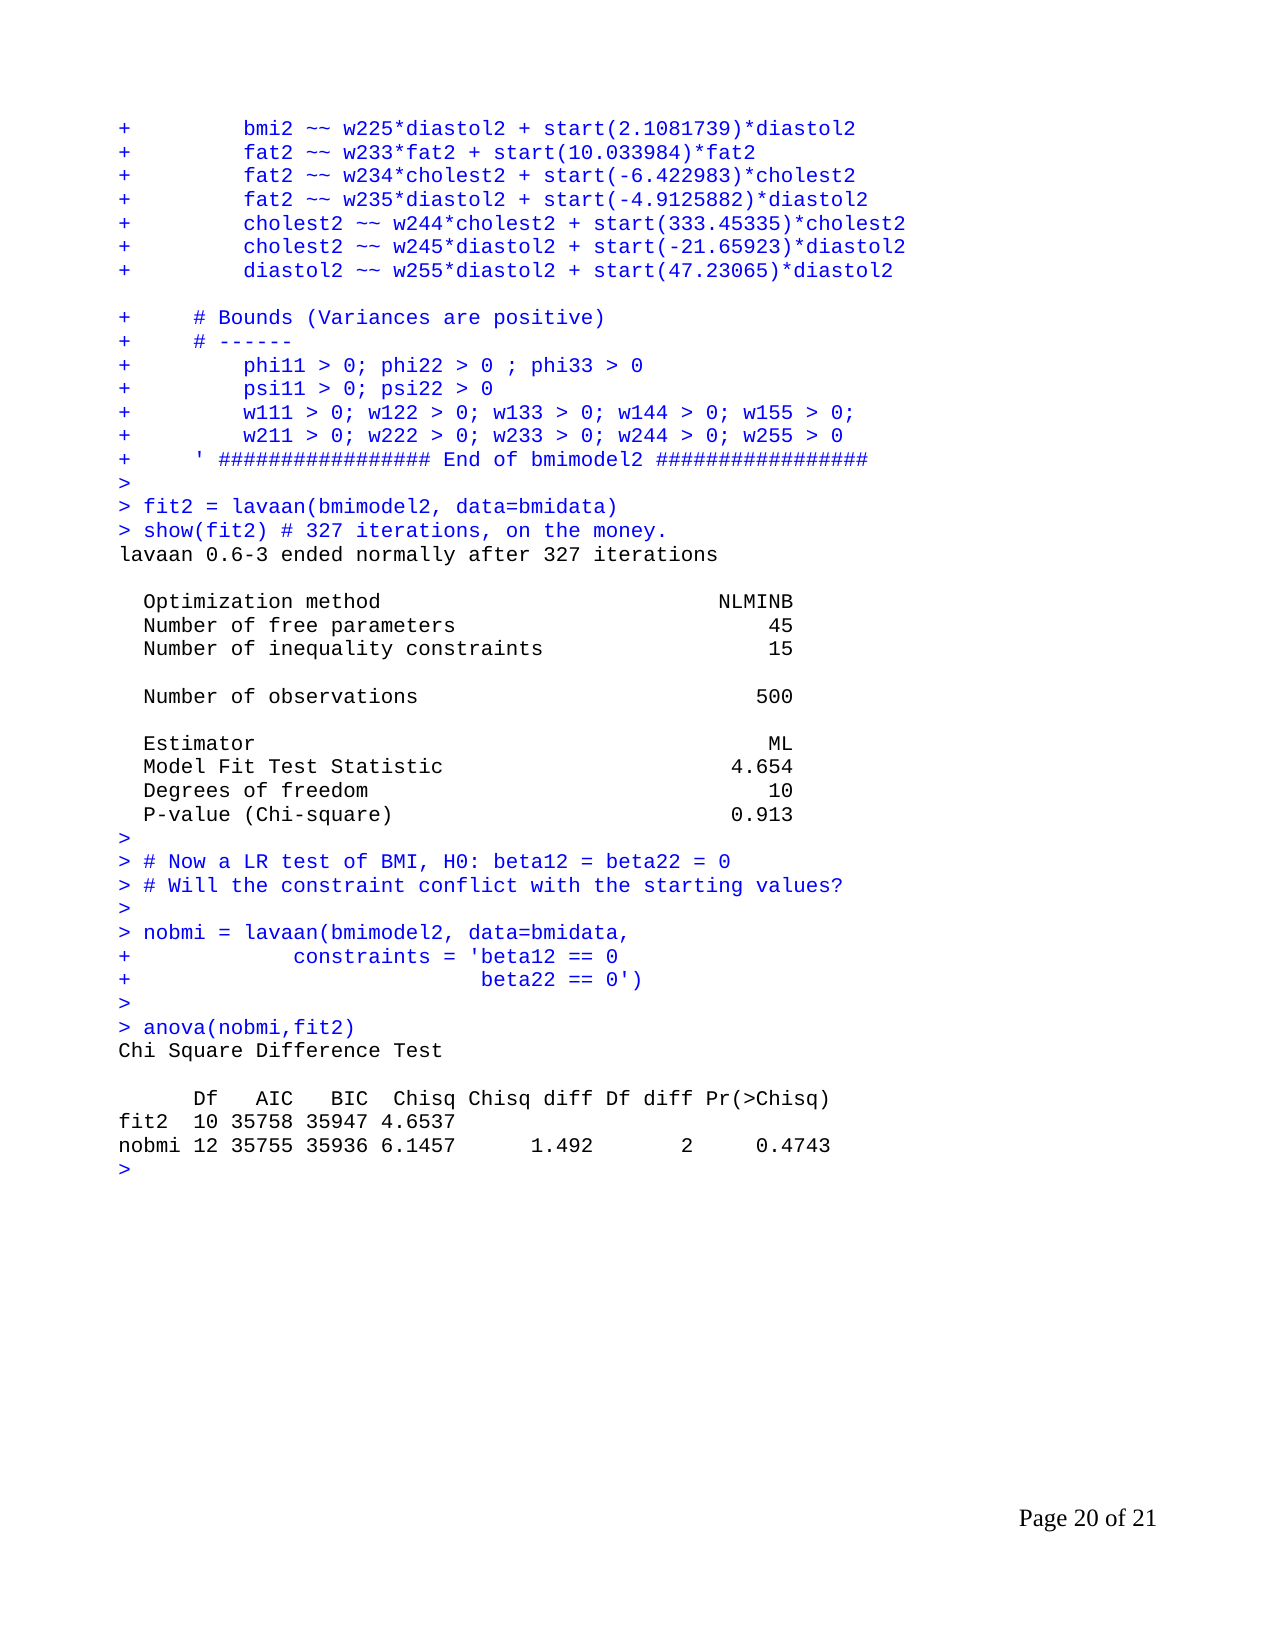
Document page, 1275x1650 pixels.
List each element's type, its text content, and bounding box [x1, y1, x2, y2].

text + beta22 == 0') [118, 969, 1160, 993]
text > [118, 827, 1160, 851]
text + cholest2 ~~ w245*diastol2 + start(-21.65923)*diastol2 [118, 236, 1160, 260]
text nobmi 12 35755 35936 6.1457 1.492 2 0.4743 [118, 1135, 1160, 1158]
text P-value (Chi-square) 0.913 [118, 804, 1160, 827]
text Model Fit Test Statistic 4.654 [118, 757, 1160, 780]
text Number of free parameters 45 [118, 615, 1160, 638]
text + # ------ [118, 331, 1160, 354]
text + bmi2 ~~ w225*diastol2 + start(2.1081739)*diastol2 [118, 118, 1160, 142]
text > [118, 1158, 1160, 1182]
text > nobmi = lavaan(bmimodel2, data=bmidata, [118, 922, 1160, 946]
text + constraints = 'beta12 == 0 [118, 946, 1160, 969]
text + phi11 > 0; phi22 > 0 ; phi33 > 0 [118, 354, 1160, 378]
text + fat2 ~~ w233*fat2 + start(10.033984)*fat2 [118, 142, 1160, 165]
text + ' ################# End of bmimodel2 ################# [118, 449, 1160, 473]
text > [118, 993, 1160, 1017]
text + # Bounds (Variances are positive) [118, 307, 1160, 331]
text + cholest2 ~~ w244*cholest2 + start(333.45335)*cholest2 [118, 213, 1160, 236]
text + diastol2 ~~ w255*diastol2 + start(47.23065)*diastol2 [118, 260, 1160, 284]
text + w111 > 0; w122 > 0; w133 > 0; w144 > 0; w155 > 0; [118, 402, 1160, 426]
text Degrees of freedom 10 [118, 780, 1160, 804]
text + psi11 > 0; psi22 > 0 [118, 378, 1160, 402]
text Df AIC BIC Chisq Chisq diff Df diff Pr(>Chisq) [118, 1088, 1160, 1111]
text > show(fit2) # 327 iterations, on the money. [118, 520, 1160, 544]
text > # Now a LR test of BMI, H0: beta12 = beta22 = 0 [118, 851, 1160, 875]
text > fit2 = lavaan(bmimodel2, data=bmidata) [118, 496, 1160, 520]
text Number of inequality constraints 15 [118, 638, 1160, 662]
text + fat2 ~~ w235*diastol2 + start(-4.9125882)*diastol2 [118, 189, 1160, 213]
text > # Will the constraint conflict with the starting values? [118, 875, 1160, 898]
text Estimator ML [118, 733, 1160, 757]
text Number of observations 500 [118, 686, 1160, 709]
text fit2 10 35758 35947 4.6537 [118, 1111, 1160, 1135]
text > [118, 473, 1160, 496]
text Optimization method NLMINB [118, 591, 1160, 615]
text Chi Square Difference Test [118, 1040, 1160, 1064]
text + w211 > 0; w222 > 0; w233 > 0; w244 > 0; w255 > 0 [118, 426, 1160, 449]
text + fat2 ~~ w234*cholest2 + start(-6.422983)*cholest2 [118, 165, 1160, 189]
text lavaan 0.6-3 ended normally after 327 iterations [118, 544, 1160, 567]
text > anova(nobmi,fit2) [118, 1017, 1160, 1040]
text > [118, 898, 1160, 922]
